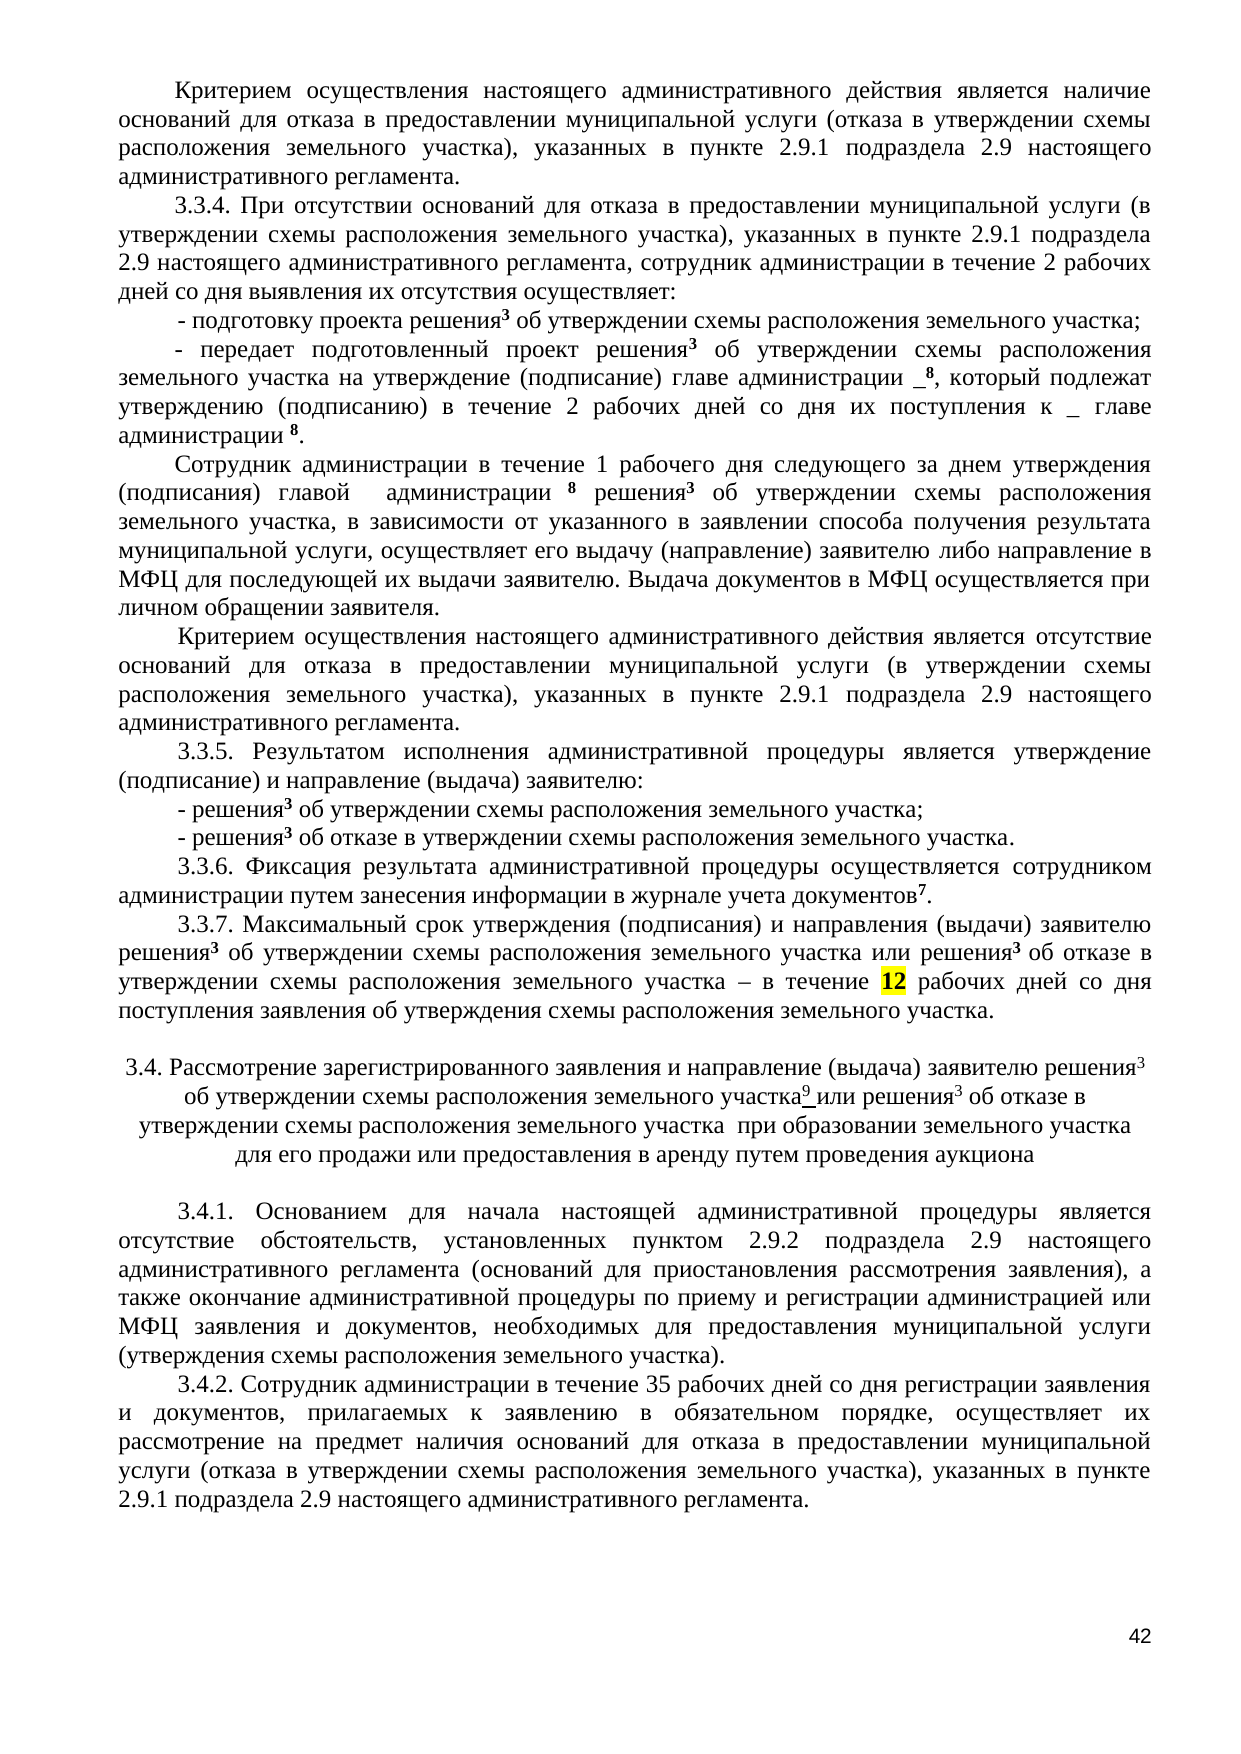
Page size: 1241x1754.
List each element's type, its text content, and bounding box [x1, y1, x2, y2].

text Критерием осуществления настоящего административного действия является отсутствие оснований для отказа в предоставлении муниципальной услуги (в утверждении схемы расположения земельного участка), указанных в пункте 2.9.1 подраздела 2.9 настоящего административного регламента. [118, 621, 1152, 736]
text - решения3 об отказе в утверждении схемы расположения земельного участка. [118, 822, 1152, 851]
text 3.3.7. Максимальный срок утверждения (подписания) и направления (выдачи) заявителю решения3 об утверждении схемы расположения земельного участка или решения3 об отказе в утверждении схемы расположения земельного участка – в течение 12 рабочих дней со дня поступления заявления об утверждения схемы расположения земельного участка. [118, 909, 1152, 1024]
text Критерием осуществления настоящего административного действия является наличие оснований для отказа в предоставлении муниципальной услуги (отказа в утверждении схемы расположения земельного участка), указанных в пункте 2.9.1 подраздела 2.9 настоящего административного регламента. [118, 75, 1152, 190]
text 3.4. Рассмотрение зарегистрированного заявления и направление (выдача) заявителю решения3 об утверждении схемы расположения земельного участка9 или решения3 об отказе в утверждении схемы расположения земельного участка при образовании земельного участка для его продажи или предоставления в аренду путем проведения аукциона [118, 1052, 1152, 1167]
text - передает подготовленный проект решения3 об утверждении схемы расположения земельного участка на утверждение (подписание) главе администрации _8, который подлежат утверждению (подписанию) в течение 2 рабочих дней со дня их поступления к _ главе администрации 8. [118, 334, 1152, 449]
text 3.4.1. Основанием для начала настоящей административной процедуры является отсутствие обстоятельств, установленных пунктом 2.9.2 подраздела 2.9 настоящего административного регламента (оснований для приостановления рассмотрения заявления), а также окончание административной процедуры по приему и регистрации администрацией или МФЦ заявления и документов, необходимых для предоставления муниципальной услуги (утверждения схемы расположения земельного участка). [118, 1196, 1152, 1369]
text 3.4.2. Сотрудник администрации в течение 35 рабочих дней со дня регистрации заявления и документов, прилагаемых к заявлению в обязательном порядке, осуществляет их рассмотрение на предмет наличия оснований для отказа в предоставлении муниципальной услуги (отказа в утверждении схемы расположения земельного участка), указанных в пункте 2.9.1 подраздела 2.9 настоящего административного регламента. [118, 1369, 1152, 1512]
text 3.3.5. Результатом исполнения административной процедуры является утверждение (подписание) и направление (выдача) заявителю: [118, 736, 1152, 794]
text 3.3.6. Фиксация результата административной процедуры осуществляется сотрудником администрации путем занесения информации в журнале учета документов7. [118, 851, 1152, 909]
text 3.3.4. При отсутствии оснований для отказа в предоставлении муниципальной услуги (в утверждении схемы расположения земельного участка), указанных в пункте 2.9.1 подраздела 2.9 настоящего административного регламента, сотрудник администрации в течение 2 рабочих дней со дня выявления их отсутствия осуществляет: [118, 190, 1152, 305]
text - решения3 об утверждении схемы расположения земельного участка; [118, 794, 1152, 822]
text Сотрудник администрации в течение 1 рабочего дня следующего за днем утверждения (подписания) главой администрации 8 решения3 об утверждении схемы расположения земельного участка, в зависимости от указанного в заявлении способа получения результата муниципальной услуги, осуществляет его выдачу (направление) заявителю либо направление в МФЦ для последующей их выдачи заявителю. Выдача документов в МФЦ осуществляется при личном обращении заявителя. [118, 449, 1152, 621]
text - подготовку проекта решения3 об утверждении схемы расположения земельного участка; [118, 305, 1152, 334]
